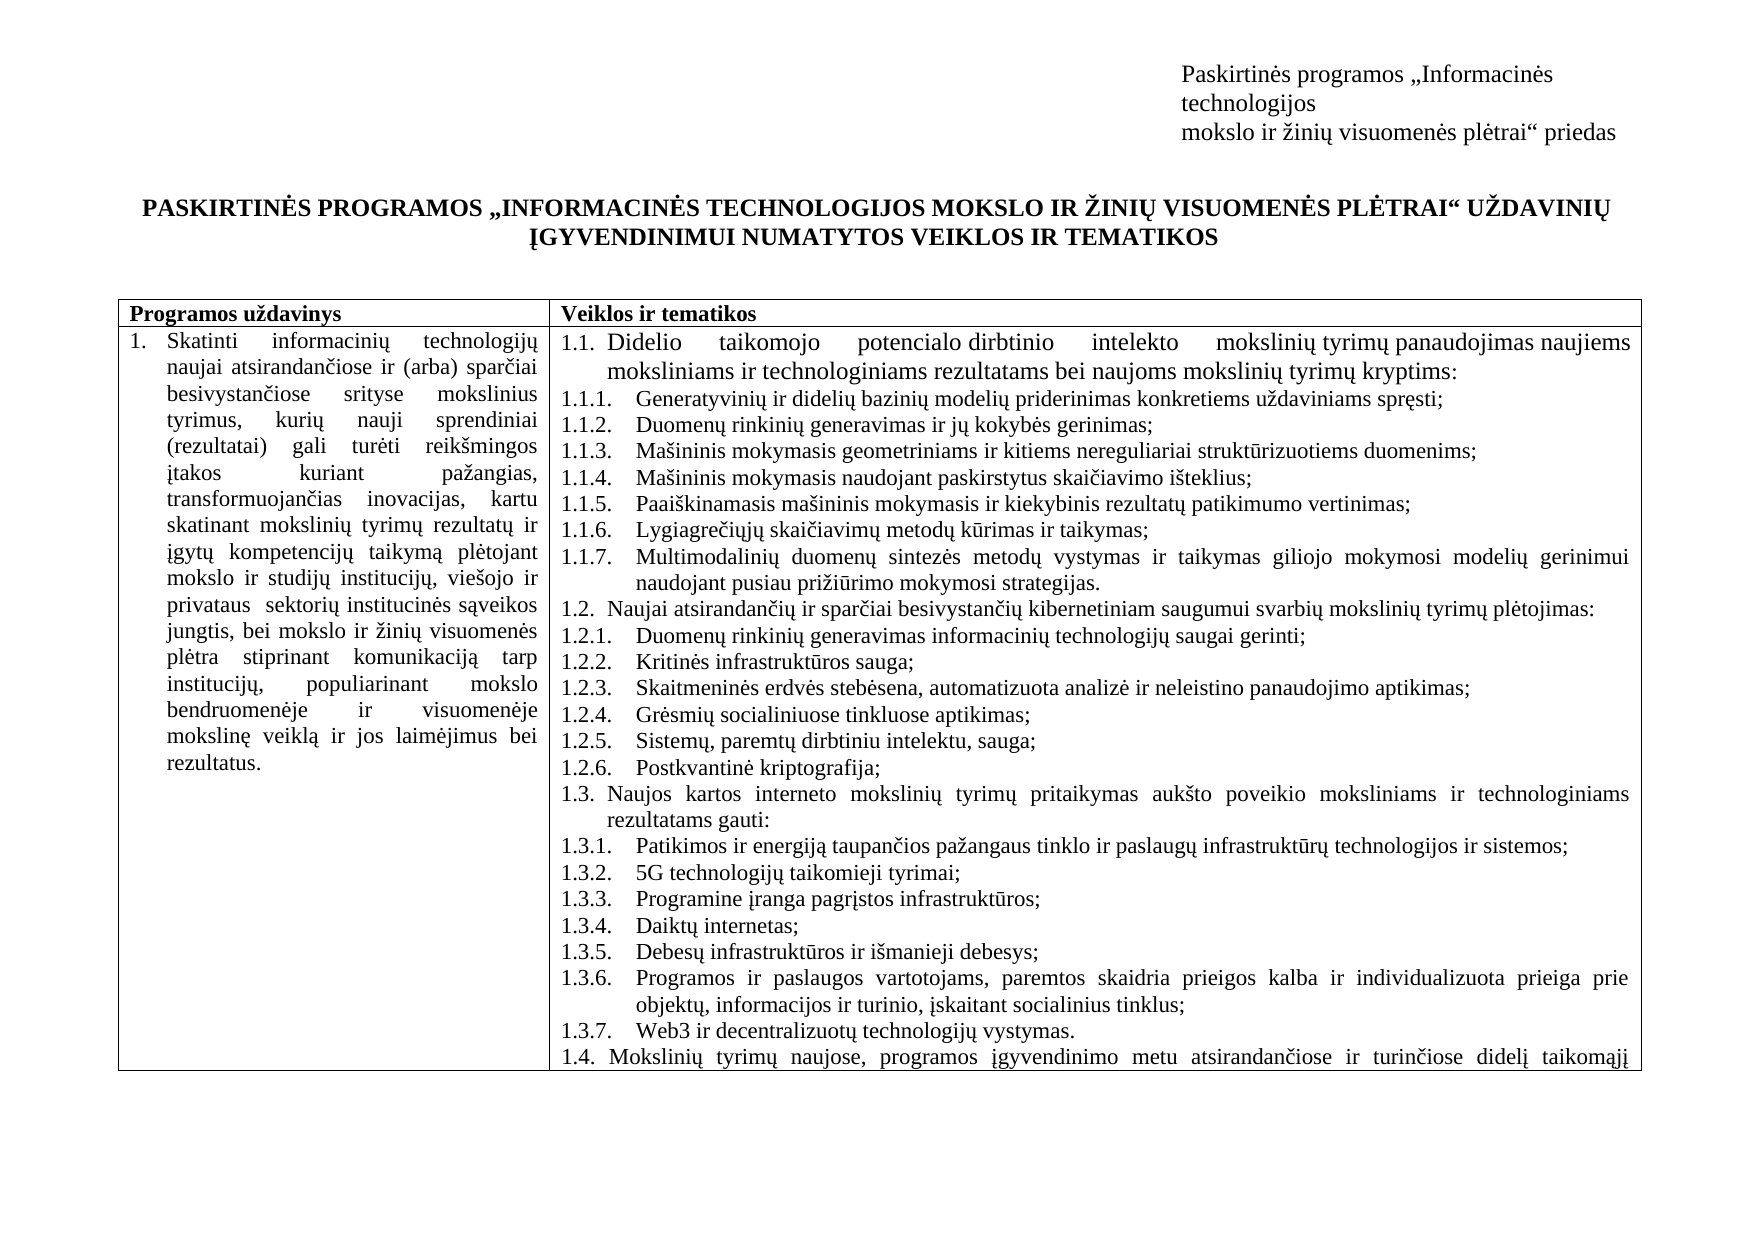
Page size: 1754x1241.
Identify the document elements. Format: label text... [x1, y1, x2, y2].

text Paskirtinės programos „Informacinės technologijos [1181, 59, 1639, 117]
table_header Programos uždavinys [119, 300, 549, 326]
text Paskirtinės programos „informacinės technologijos mokslo ir žinių visuomenės plėtrai“ uždavinių įgyvendinimui numatytos veiklos IR tematikos [118, 193, 1636, 251]
table_cell 1. Skatinti informacinių technologijų naujai atsirandančiose ir (arba) sparčiai besivystančiose srityse mokslinius tyrimus, kurių nauji sprendiniai (rezultatai) gali turėti reikšmingos įtakos kuriant pažangias, transformuojančias inovacijas, kartu skatinant mokslinių tyrimų rezultatų ir įgytų kompetencijų taikymą plėtojant mokslo ir studijų institucijų, viešojo ir privataus sektorių institucinės sąveikos jungtis, bei mokslo ir žinių visuomenės plėtra stiprinant komunikaciją tarp institucijų, populiarinant mokslo bendruomenėje ir visuomenėje mokslinę veiklą ir jos laimėjimus bei rezultatus. [119, 327, 549, 1070]
table_header Veiklos ir tematikos [550, 300, 1641, 326]
table_cell 1.1. Didelio taikomojo potencialo dirbtinio intelekto mokslinių tyrimų panaudojimas naujiems moksliniams ir technologiniams rezultatams bei naujoms mokslinių tyrimų kryptims: 1.1.1. Generatyvinių ir didelių bazinių modelių priderinimas konkretiems uždaviniams spręsti; 1.1.2. Duomenų rinkinių generavimas ir jų kokybės gerinimas; 1.1.3. Mašininis mokymasis geometriniams ir kitiems nereguliariai struktūrizuotiems duomenims; 1.1.4. Mašininis mokymasis naudojant paskirstytus skaičiavimo išteklius; 1.1.5. Paaiškinamasis mašininis mokymasis ir kiekybinis rezultatų patikimumo vertinimas; 1.1.6. Lygiagrečiųjų skaičiavimų metodų kūrimas ir taikymas; 1.1.7. Multimodalinių duomenų sintezės metodų vystymas ir taikymas giliojo mokymosi modelių gerinimui naudojant pusiau prižiūrimo mokymosi strategijas. 1.2. Naujai atsirandančių ir sparčiai besivystančių kibernetiniam saugumui svarbių mokslinių tyrimų plėtojimas: 1.2.1. Duomenų rinkinių generavimas informacinių technologijų saugai gerinti; 1.2.2. Kritinės infrastruktūros sauga; 1.2.3. Skaitmeninės erdvės stebėsena, automatizuota analizė ir neleistino panaudojimo aptikimas; 1.2.4. Grėsmių socialiniuose tinkluose aptikimas; 1.2.5. Sistemų, paremtų dirbtiniu intelektu, sauga; 1.2.6. Postkvantinė kriptografija; 1.3. Naujos kartos interneto mokslinių tyrimų pritaikymas aukšto poveikio moksliniams ir technologiniams rezultatams gauti: 1.3.1. Patikimos ir energiją taupančios pažangaus tinklo ir paslaugų infrastruktūrų technologijos ir sistemos; 1.3.2. 5G technologijų taikomieji tyrimai; 1.3.3. Programine įranga pagrįstos infrastruktūros; 1.3.4. Daiktų internetas; 1.3.5. Debesų infrastruktūros ir išmanieji debesys; 1.3.6. Programos ir paslaugos vartotojams, paremtos skaidria prieigos kalba ir individualizuota prieiga prie objektų, informacijos ir turinio, įskaitant socialinius tinklus; 1.3.7. Web3 ir decentralizuotų technologijų vystymas. 1.4. Mokslinių tyrimų naujose, programos įgyvendinimo metu atsirandančiose ir turinčiose didelį taikomąjį [550, 327, 1641, 1070]
text mokslo ir žinių visuomenės plėtrai“ priedas [1181, 117, 1639, 145]
